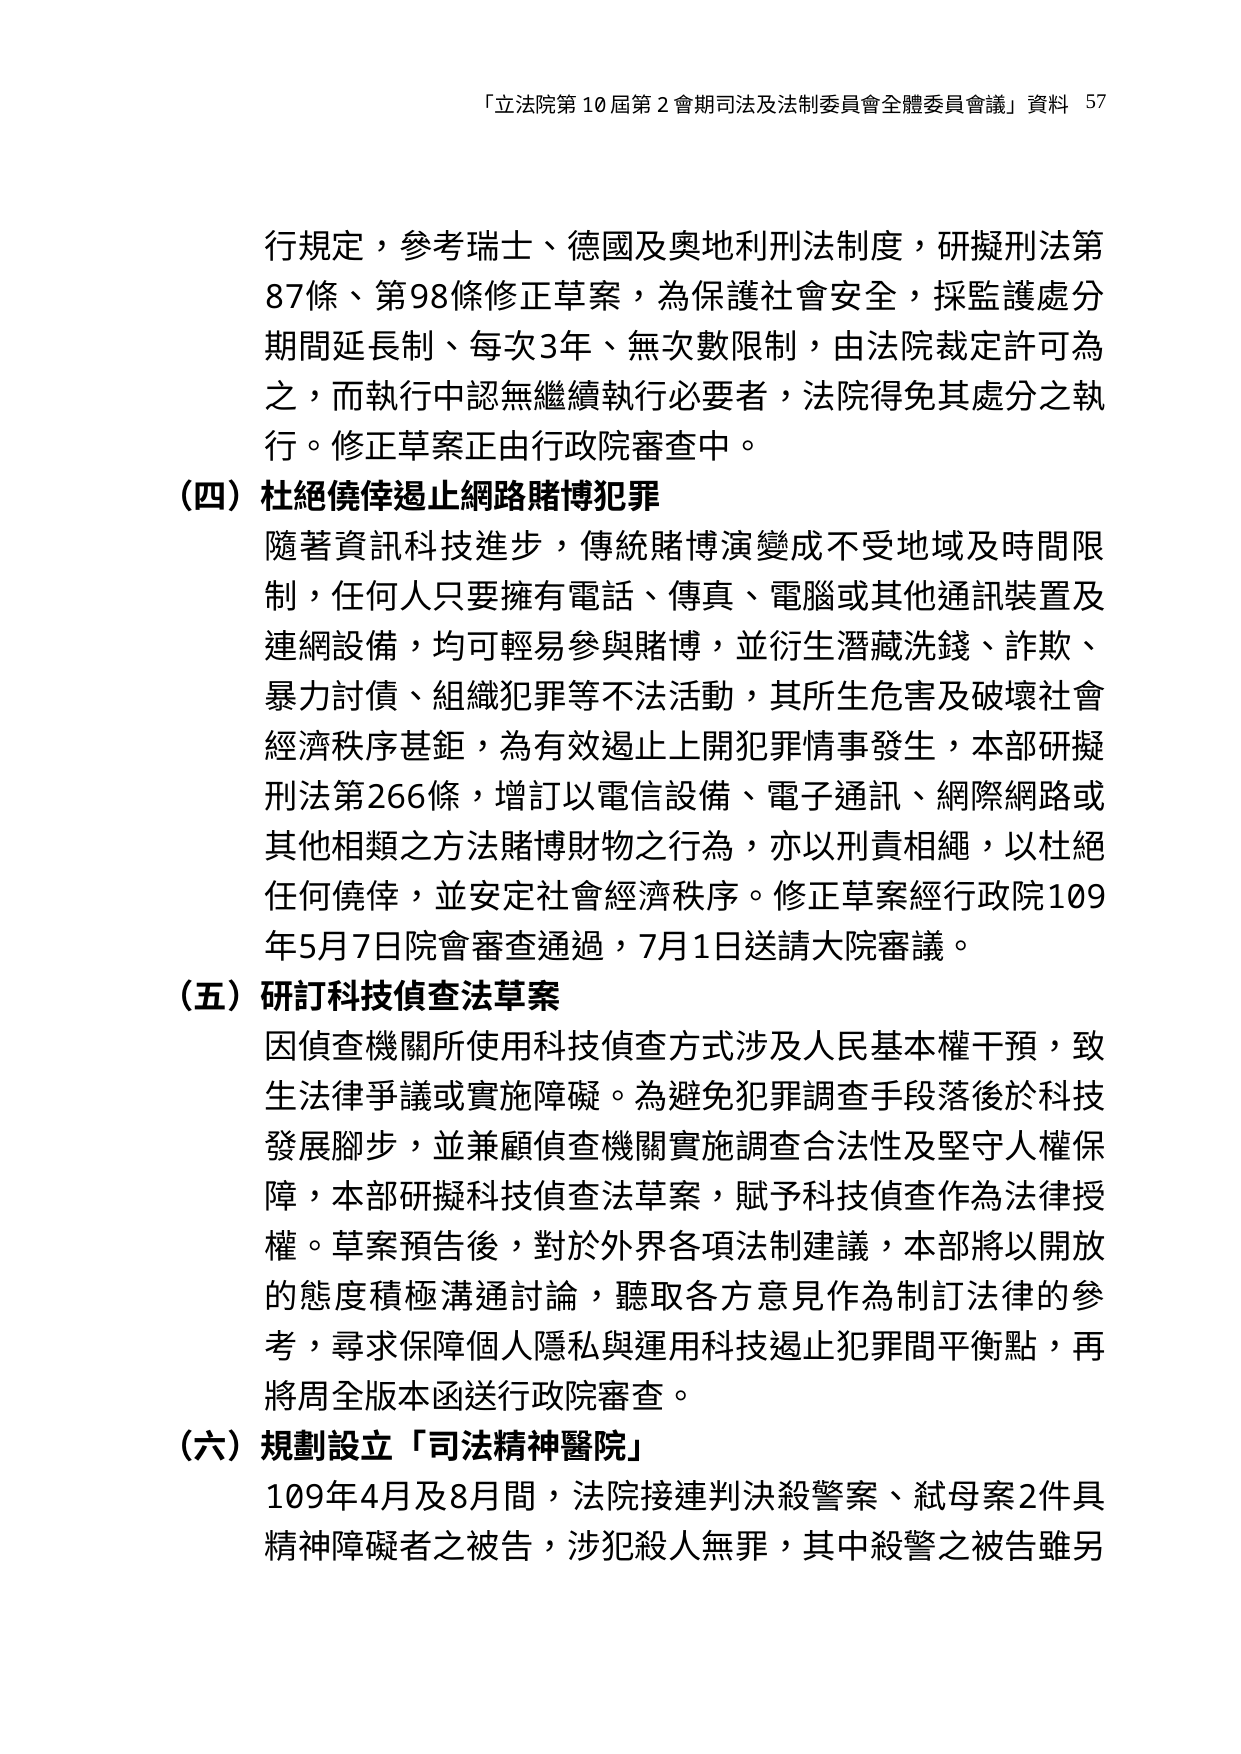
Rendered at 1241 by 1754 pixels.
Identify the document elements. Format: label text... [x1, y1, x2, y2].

text 行規定，參考瑞士、德國及奧地利刑法制度，研擬刑法第87條、第98條修正草案，為保護社會安全，採監護處分期間延長制、每次3年、無次數限制，由法院裁定許可為之，而執行中認無繼續執行必要者，法院得免其處分之執行。修正草案正由行政院審查中。 [264, 219, 1106, 469]
text 隨著資訊科技進步，傳統賭博演變成不受地域及時間限制，任何人只要擁有電話、傳真、電腦或其他通訊裝置及連網設備，均可輕易參與賭博，並衍生潛藏洗錢、詐欺、暴力討債、組織犯罪等不法活動，其所生危害及破壞社會經濟秩序甚鉅，為有效遏止上開犯罪情事發生，本部研擬刑法第266條，增訂以電信設備、電子通訊、網際網路或其他相類之方法賭博財物之行為，亦以刑責相繩，以杜絕任何僥倖，並安定社會經濟秩序。修正草案經行政院109年5月7日院會審查通過，7月1日送請大院審議。 [264, 519, 1106, 969]
text （六）規劃設立「司法精神醫院」 [160, 1419, 1106, 1469]
text 109年4月及8月間，法院接連判決殺警案、弒母案2件具精神障礙者之被告，涉犯殺人無罪，其中殺警之被告雖另 [264, 1469, 1106, 1569]
text （五）研訂科技偵查法草案 [160, 969, 1106, 1019]
text 因偵查機關所使用科技偵查方式涉及人民基本權干預，致生法律爭議或實施障礙。為避免犯罪調查手段落後於科技發展腳步，並兼顧偵查機關實施調查合法性及堅守人權保障，本部研擬科技偵查法草案，賦予科技偵查作為法律授權。草案預告後，對於外界各項法制建議，本部將以開放的態度積極溝通討論，聽取各方意見作為制訂法律的參考，尋求保障個人隱私與運用科技遏止犯罪間平衡點，再將周全版本函送行政院審查。 [264, 1019, 1106, 1419]
text （四）杜絕僥倖遏止網路賭博犯罪 [160, 469, 1106, 519]
